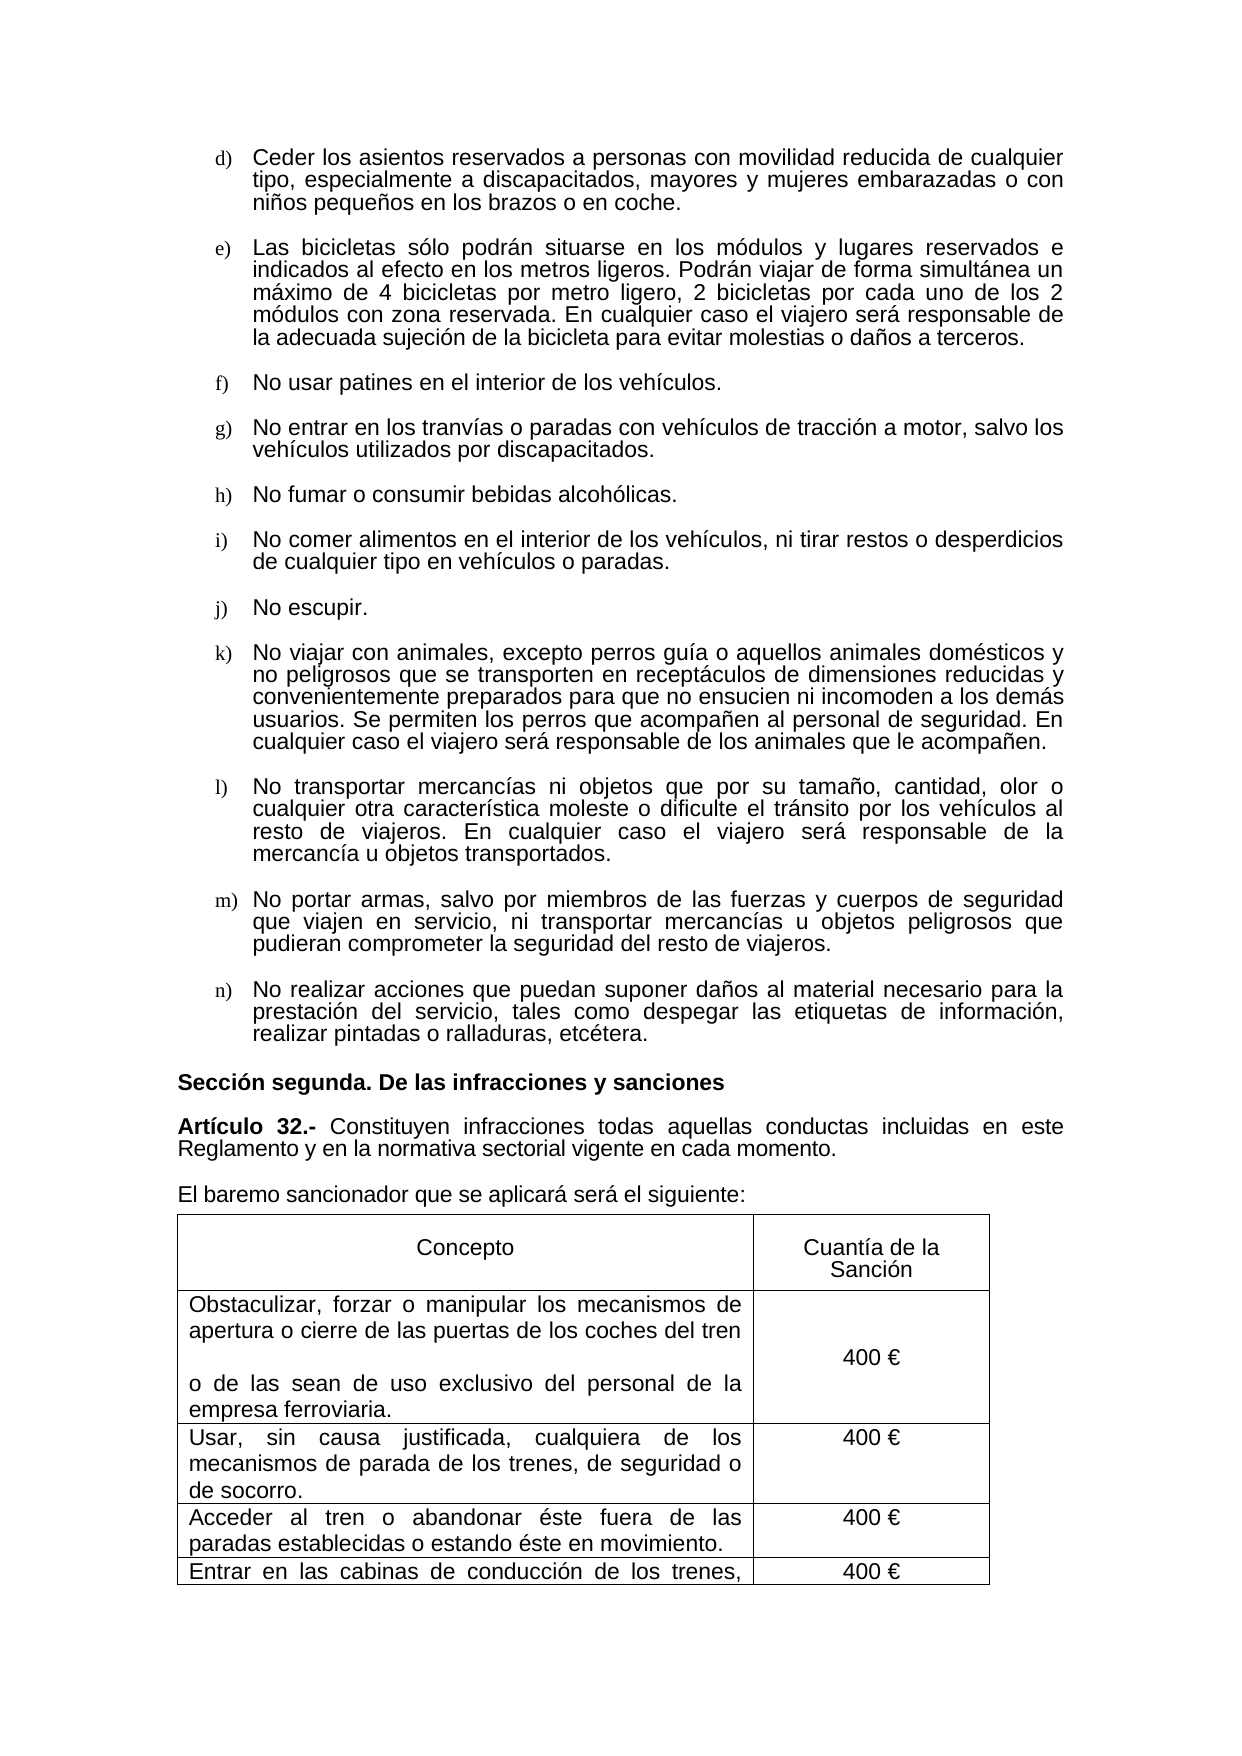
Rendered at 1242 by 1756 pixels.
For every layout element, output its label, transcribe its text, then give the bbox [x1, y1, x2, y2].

table_cell 400 € [754, 1504, 989, 1557]
table_cell 400 € [754, 1558, 989, 1584]
text El baremo sancionador que se aplicará será el siguiente: [177, 1184, 1064, 1207]
table_cell 400 € [754, 1424, 989, 1503]
list No comer alimentos en el interior de los vehículos, ni tirar restos o desperdicios de cualquier tipo en vehículos o paradas. [215, 530, 1064, 574]
text Artículo 32.- Constituyen infracciones todas aquellas conductas incluidas en este Reglamento y en la normativa sectorial vigente en cada momento. [177, 1117, 1064, 1162]
table_header Cuantía de la Sanción [754, 1215, 989, 1290]
table_cell Entrar en las cabinas de conducción de los trenes, [178, 1558, 753, 1584]
list No usar patines en el interior de los vehículos. [215, 372, 1064, 395]
table_cell Usar, sin causa justificada, cualquiera de los mecanismos de parada de los trenes, de seguridad o de socorro. [178, 1424, 753, 1503]
table_cell Acceder al tren o abandonar éste fuera de las paradas establecidas o estando éste en movimiento. [178, 1504, 753, 1557]
list No portar armas, salvo por miembros de las fuerzas y cuerpos de seguridad que viajen en servicio, ni transportar mercancías u objetos peligrosos que pudieran comprometer la seguridad del resto de viajeros. [215, 889, 1064, 957]
list Las bicicletas sólo podrán situarse en los módulos y lugares reservados e indicados al efecto en los metros ligeros. Podrán viajar de forma simultánea un máximo de 4 bicicletas por metro ligero, 2 bicicletas por cada uno de los 2 módulos con zona reservada. En cualquier caso el viajero será responsable de la adecuada sujeción de la bicicleta para evitar molestias o daños a terceros. [215, 238, 1064, 350]
list No escupir. [215, 597, 1064, 619]
table_cell Obstaculizar, forzar o manipular los mecanismos de apertura o cierre de las puertas de los coches del tren o de las sean de uso exclusivo del personal de la empresa ferroviaria. [178, 1291, 753, 1423]
list No viajar con animales, excepto perros guía o aquellos animales domésticos y no peligrosos que se transporten en receptáculos de dimensiones reducidas y convenientemente preparados para que no ensucien ni incomoden a los demás usuarios. Se permiten los perros que acompañen al personal de seguridad. En cualquier caso el viajero será responsable de los animales que le acompañen. [215, 642, 1064, 754]
text Sección segunda. De las infracciones y sanciones [177, 1069, 1064, 1095]
list No fumar o consumir bebidas alcohólicas. [215, 485, 1064, 507]
list No realizar acciones que puedan suponer daños al material necesario para la prestación del servicio, tales como despegar las etiquetas de información, realizar pintadas o ralladuras, etcétera. [215, 979, 1064, 1047]
list No entrar en los tranvías o paradas con vehículos de tracción a motor, salvo los vehículos utilizados por discapacitados. [215, 417, 1064, 462]
table_header Concepto [178, 1215, 753, 1290]
table_cell 400 € [754, 1291, 989, 1423]
list Ceder los asientos reservados a personas con movilidad reducida de cualquier tipo, especialmente a discapacitados, mayores y mujeres embarazadas o con niños pequeños en los brazos o en coche. [215, 148, 1064, 215]
list No transportar mercancías ni objetos que por su tamaño, cantidad, olor o cualquier otra característica moleste o dificulte el tránsito por los vehículos al resto de viajeros. En cualquier caso el viajero será responsable de la mercancía u objetos transportados. [215, 777, 1064, 867]
